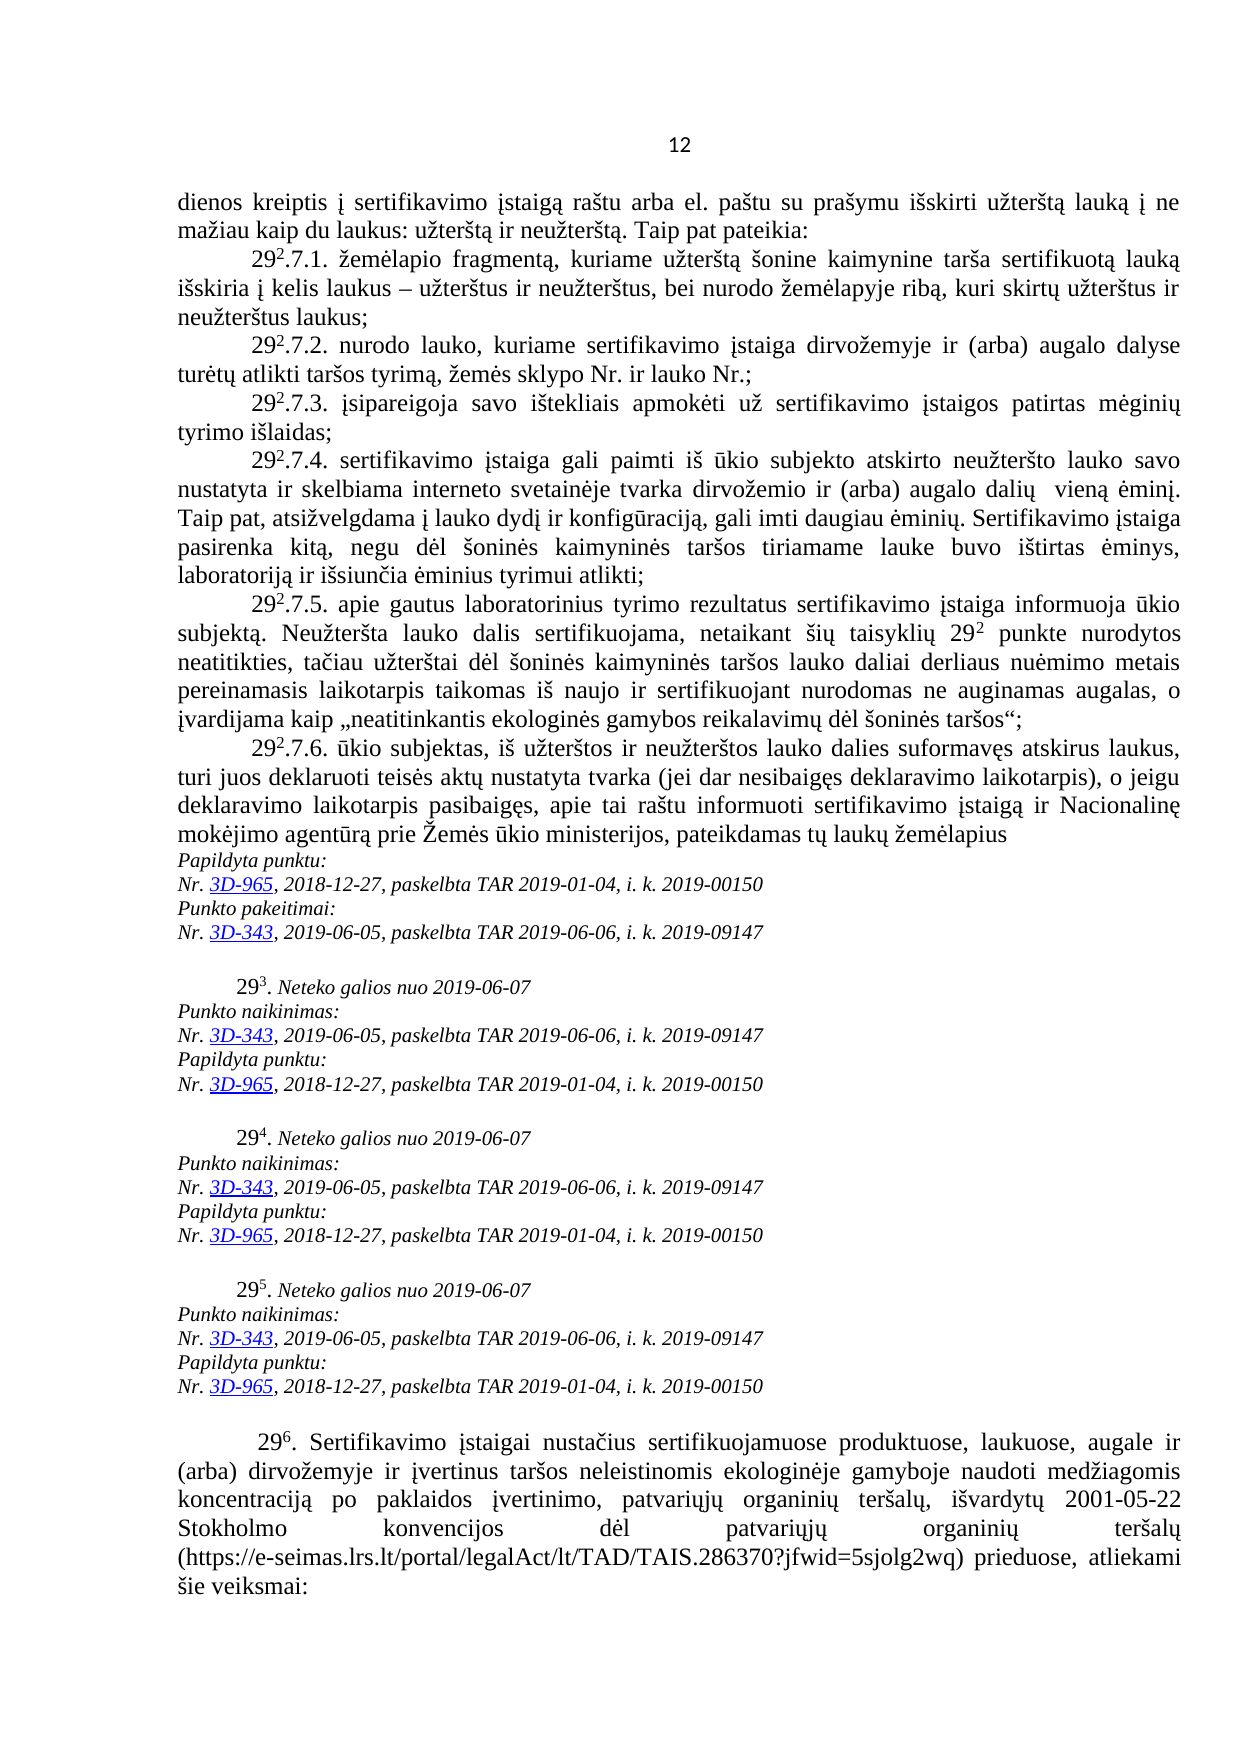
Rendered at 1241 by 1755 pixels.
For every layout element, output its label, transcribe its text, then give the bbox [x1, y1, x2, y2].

text 293. Neteko galios nuo 2019-06-07 [177, 973, 1181, 999]
text Nr. 3D-965, 2018-12-27, paskelbta TAR 2019-01-04, i. k. 2019-00150 [177, 1223, 1181, 1247]
text 294. Neteko galios nuo 2019-06-07 [177, 1124, 1181, 1151]
text Papildyta punktu: [177, 1047, 1181, 1071]
text 292.7.1. žemėlapio fragmentą, kuriame užterštą šonine kaimynine tarša sertifikuotą lauką išskiria į kelis laukus – užterštus ir neužterštus, bei nurodo žemėlapyje ribą, kuri skirtų užterštus ir neužterštus laukus; [177, 244, 1181, 330]
text Papildyta punktu: [177, 848, 1181, 872]
text dienos kreiptis į sertifikavimo įstaigą raštu arba el. paštu su prašymu išskirti užterštą lauką į ne mažiau kaip du laukus: užterštą ir neužterštą. Taip pat pateikia: [177, 187, 1181, 244]
text Papildyta punktu: [177, 1199, 1181, 1223]
text Nr. 3D-343, 2019-06-05, paskelbta TAR 2019-06-06, i. k. 2019-09147 [177, 1023, 1181, 1047]
text Nr. 3D-343, 2019-06-05, paskelbta TAR 2019-06-06, i. k. 2019-09147 [177, 1175, 1181, 1199]
text 292.7.5. apie gautus laboratorinius tyrimo rezultatus sertifikavimo įstaiga informuoja ūkio subjektą. Neužteršta lauko dalis sertifikuojama, netaikant šių taisyklių 292 punkte nurodytos neatitikties, tačiau užterštai dėl šoninės kaimyninės taršos lauko daliai derliaus nuėmimo metais pereinamasis laikotarpis taikomas iš naujo ir sertifikuojant nurodomas ne auginamas augalas, o įvardijama kaip „neatitinkantis ekologinės gamybos reikalavimų dėl šoninės taršos“; [177, 589, 1181, 733]
text 292.7.2. nurodo lauko, kuriame sertifikavimo įstaiga dirvožemyje ir (arba) augalo dalyse turėtų atlikti taršos tyrimą, žemės sklypo Nr. ir lauko Nr.; [177, 330, 1181, 388]
text Papildyta punktu: [177, 1350, 1181, 1374]
text Punkto pakeitimai: [177, 896, 1181, 920]
text Punkto naikinimas: [177, 999, 1181, 1023]
text Nr. 3D-965, 2018-12-27, paskelbta TAR 2019-01-04, i. k. 2019-00150 [177, 1374, 1181, 1398]
text Nr. 3D-965, 2018-12-27, paskelbta TAR 2019-01-04, i. k. 2019-00150 [177, 872, 1181, 896]
text Punkto naikinimas: [177, 1302, 1181, 1326]
text 295. Neteko galios nuo 2019-06-07 [177, 1276, 1181, 1302]
text Nr. 3D-965, 2018-12-27, paskelbta TAR 2019-01-04, i. k. 2019-00150 [177, 1071, 1181, 1096]
text Nr. 3D-343, 2019-06-05, paskelbta TAR 2019-06-06, i. k. 2019-09147 [177, 920, 1181, 944]
text 296. Sertifikavimo įstaigai nustačius sertifikuojamuose produktuose, laukuose, augale ir (arba) dirvožemyje ir įvertinus taršos neleistinomis ekologinėje gamyboje naudoti medžiagomis koncentraciją po paklaidos įvertinimo, patvariųjų organinių teršalų, išvardytų 2001-05-22 Stokholmo konvencijos dėl patvariųjų organinių teršalų (https://e-seimas.lrs.lt/portal/legalAct/lt/TAD/TAIS.286370?jfwid=5sjolg2wq) prieduose, atliekami šie veiksmai: [177, 1427, 1181, 1599]
text 292.7.3. įsipareigoja savo ištekliais apmokėti už sertifikavimo įstaigos patirtas mėginių tyrimo išlaidas; [177, 388, 1181, 445]
text Punkto naikinimas: [177, 1151, 1181, 1175]
text 292.7.6. ūkio subjektas, iš užterštos ir neužterštos lauko dalies suformavęs atskirus laukus, turi juos deklaruoti teisės aktų nustatyta tvarka (jei dar nesibaigęs deklaravimo laikotarpis), o jeigu deklaravimo laikotarpis pasibaigęs, apie tai raštu informuoti sertifikavimo įstaigą ir Nacionalinę mokėjimo agentūrą prie Žemės ūkio ministerijos, pateikdamas tų laukų žemėlapius [177, 733, 1181, 848]
text 292.7.4. sertifikavimo įstaiga gali paimti iš ūkio subjekto atskirto neužteršto lauko savo nustatyta ir skelbiama interneto svetainėje tvarka dirvožemio ir (arba) augalo dalių vieną ėminį. Taip pat, atsižvelgdama į lauko dydį ir konfigūraciją, gali imti daugiau ėminių. Sertifikavimo įstaiga pasirenka kitą, negu dėl šoninės kaimyninės taršos tiriamame lauke buvo ištirtas ėminys, laboratoriją ir išsiunčia ėminius tyrimui atlikti; [177, 445, 1181, 589]
text Nr. 3D-343, 2019-06-05, paskelbta TAR 2019-06-06, i. k. 2019-09147 [177, 1326, 1181, 1350]
